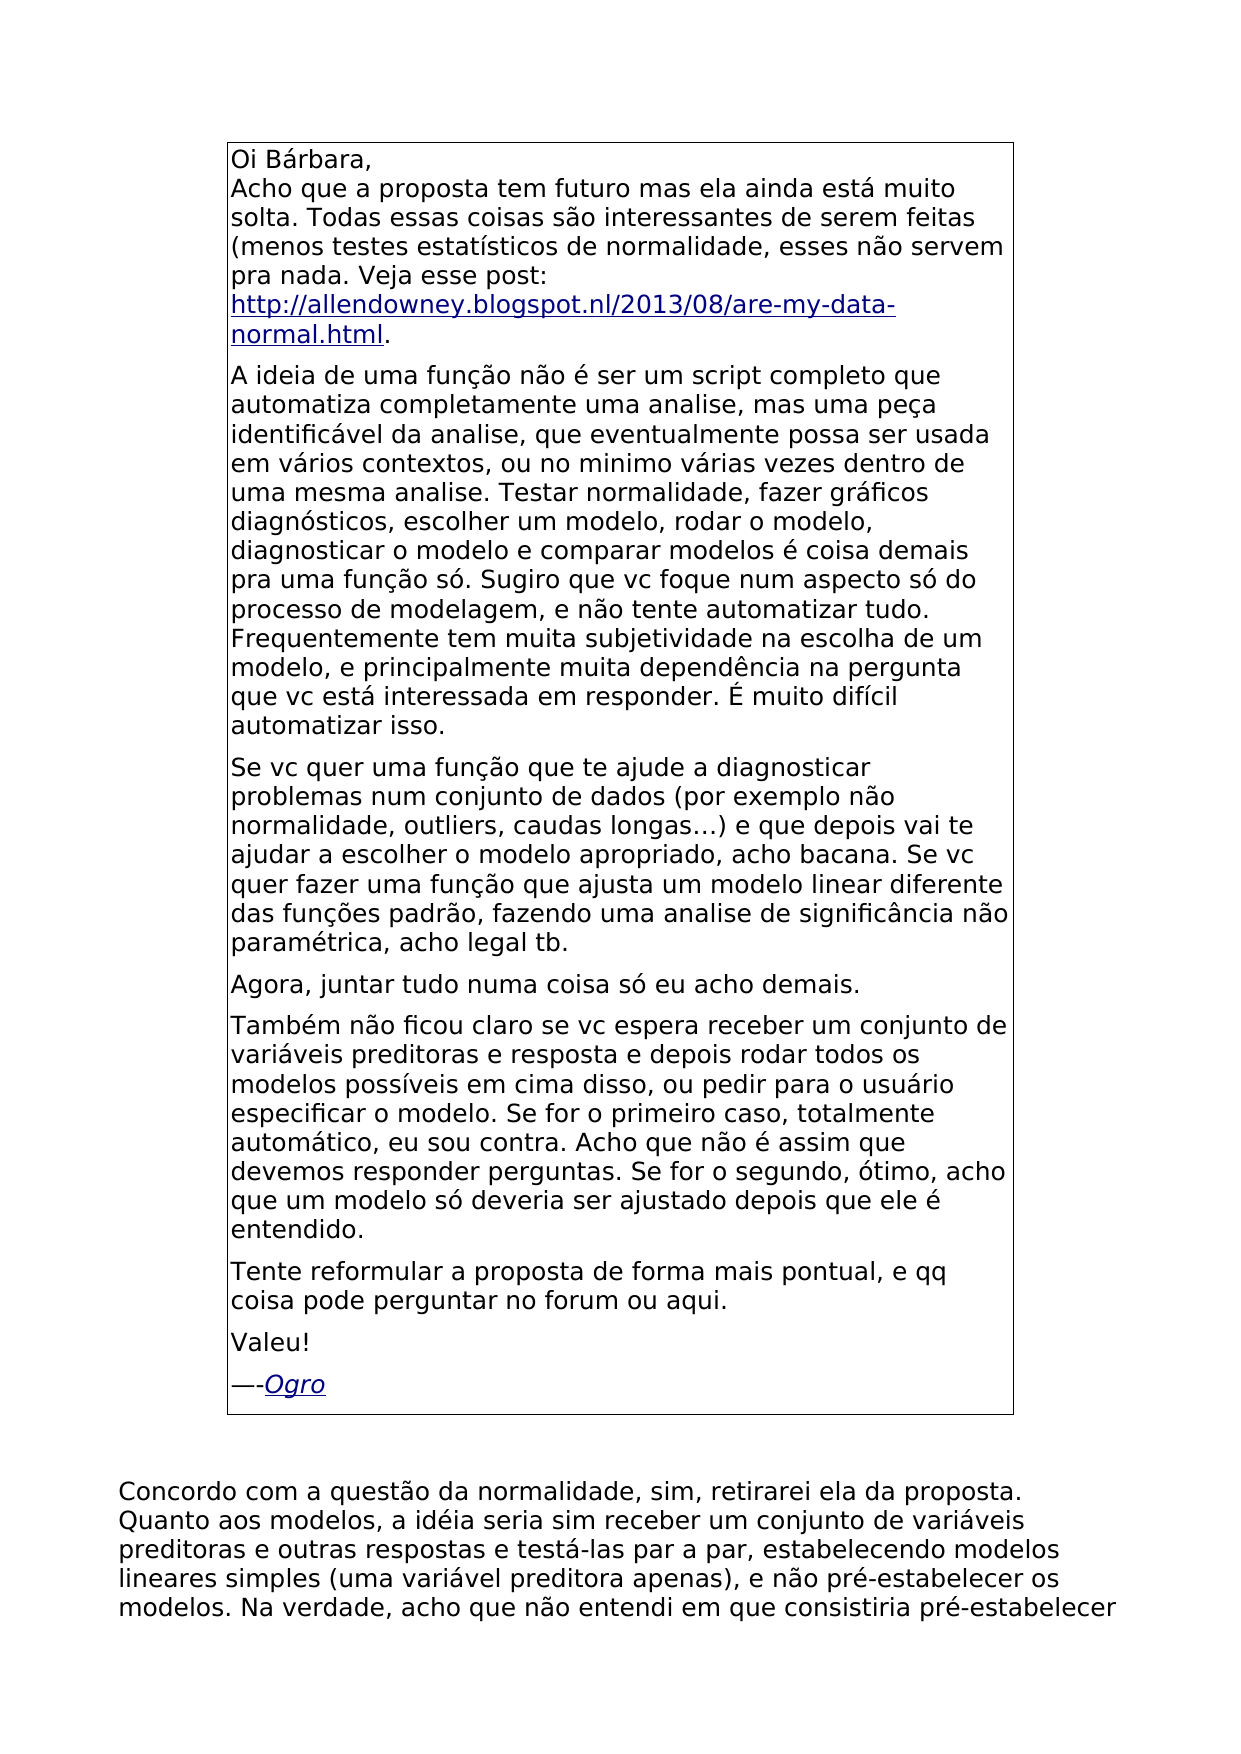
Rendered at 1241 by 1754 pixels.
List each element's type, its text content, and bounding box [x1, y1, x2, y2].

table_header Oi Bárbara, Acho que a proposta tem futuro mas ela ainda está muito solta. Todas essas coisas são interessantes de serem feitas (menos testes estatísticos de normalidade, esses não servem pra nada. Veja esse post: http://allendowney.blogspot.nl/2013/08/are-my-data-normal.html. A ideia de uma função não é ser um script completo que automatiza completamente uma analise, mas uma peça identificável da analise, que eventualmente possa ser usada em vários contextos, ou no minimo várias vezes dentro de uma mesma analise. Testar normalidade, fazer gráficos diagnósticos, escolher um modelo, rodar o modelo, diagnosticar o modelo e comparar modelos é coisa demais pra uma função só. Sugiro que vc foque num aspecto só do processo de modelagem, e não tente automatizar tudo. Frequentemente tem muita subjetividade na escolha de um modelo, e principalmente muita dependência na pergunta que vc está interessada em responder. É muito difícil automatizar isso. Se vc quer uma função que te ajude a diagnosticar problemas num conjunto de dados (por exemplo não normalidade, outliers, caudas longas…) e que depois vai te ajudar a escolher o modelo apropriado, acho bacana. Se vc quer fazer uma função que ajusta um modelo linear diferente das funções padrão, fazendo uma analise de significância não paramétrica, acho legal tb. Agora, juntar tudo numa coisa só eu acho demais. Também não ficou claro se vc espera receber um conjunto de variáveis preditoras e resposta e depois rodar todos os modelos possíveis em cima disso, ou pedir para o usuário especificar o modelo. Se for o primeiro caso, totalmente automático, eu sou contra. Acho que não é assim que devemos responder perguntas. Se for o segundo, ótimo, acho que um modelo só deveria ser ajustado depois que ele é entendido. Tente reformular a proposta de forma mais pontual, e qq coisa pode perguntar no forum ou aqui. Valeu! —-Ogro [228, 143, 1013, 1414]
text Concordo com a questão da normalidade, sim, retirarei ela da proposta. Quanto aos modelos, a idéia seria sim receber um conjunto de variáveis preditoras e outras respostas e testá-las par a par, estabelecendo modelos lineares simples (uma variável preditora apenas), e não pré-estabelecer os modelos. Na verdade, acho que não entendi em que consistiria pré-estabelecer [118, 1477, 1122, 1623]
